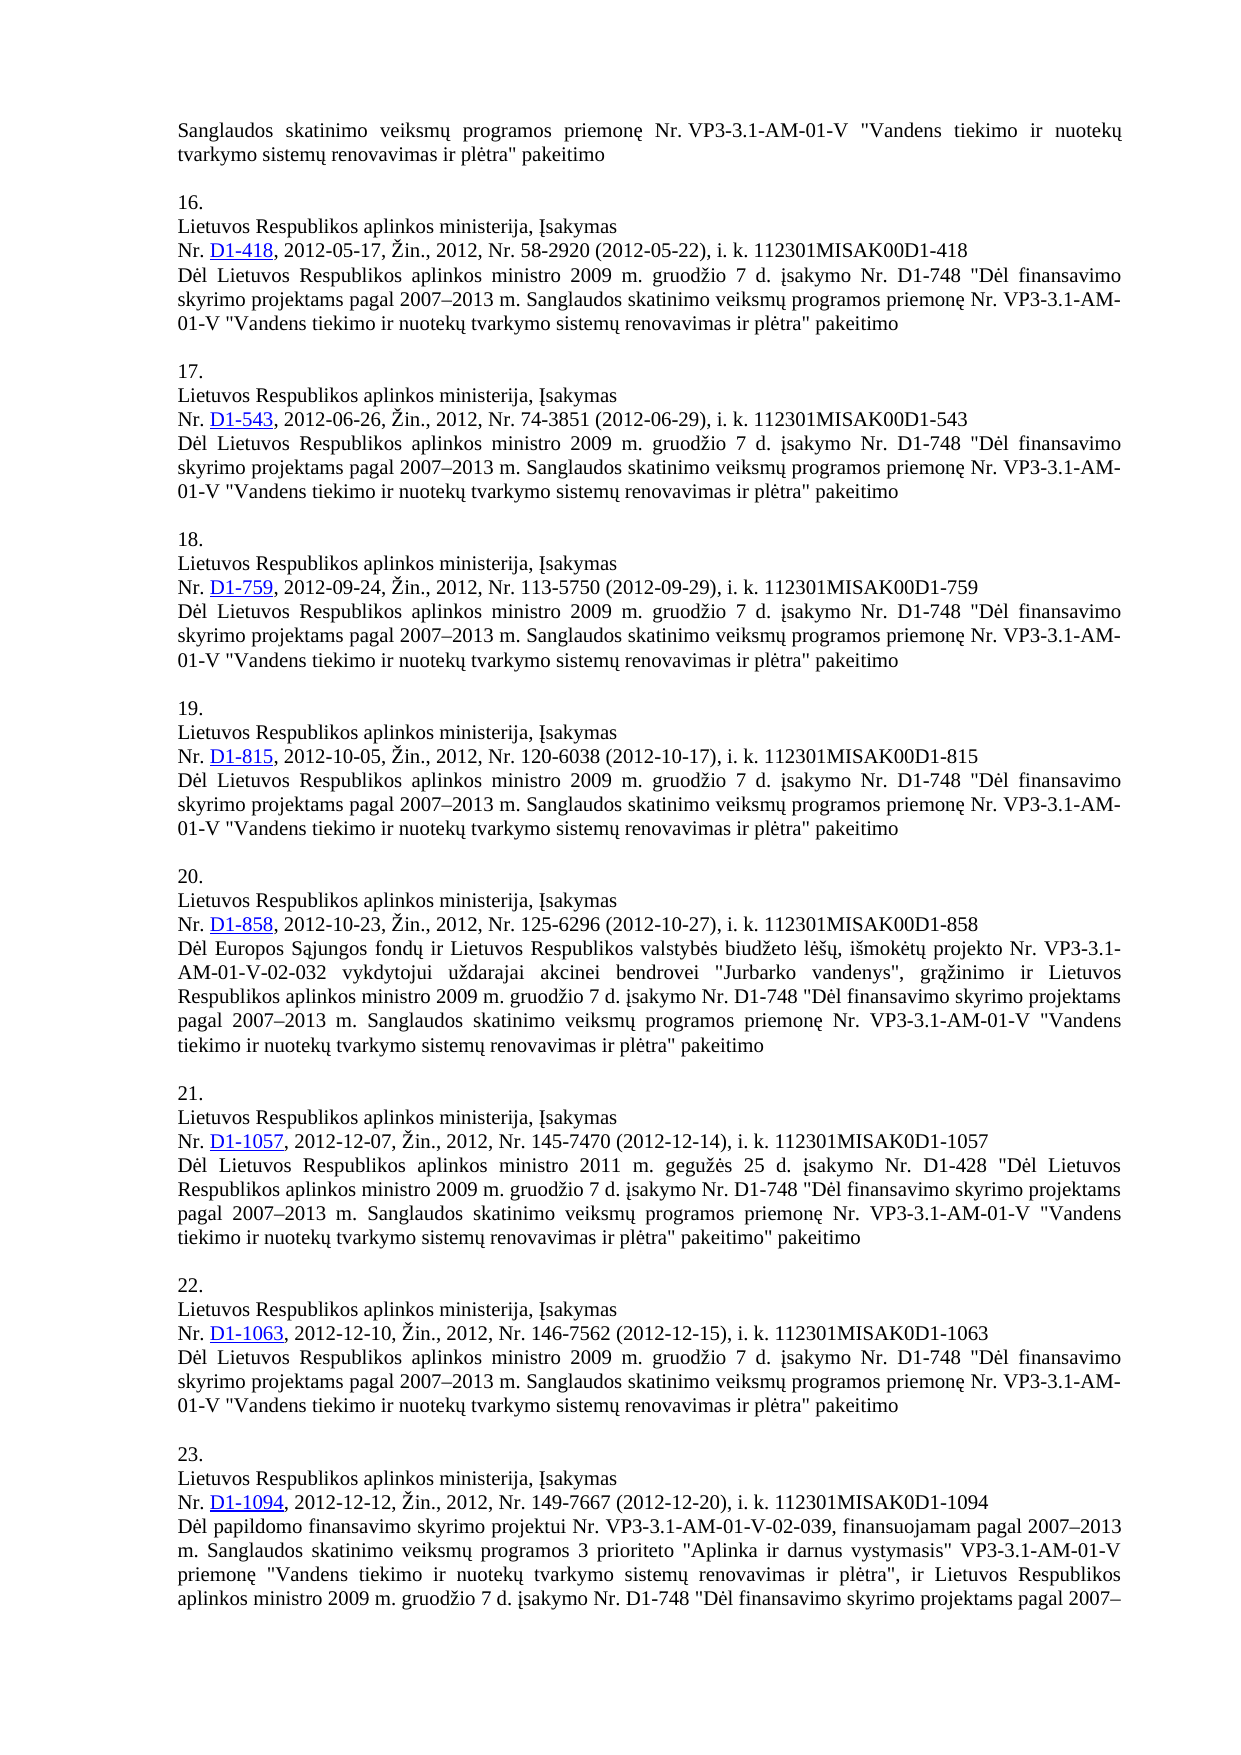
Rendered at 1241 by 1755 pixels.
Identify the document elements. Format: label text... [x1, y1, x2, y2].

text Dėl Lietuvos Respublikos aplinkos ministro 2009 m. gruodžio 7 d. įsakymo Nr. D1-748 "Dėl finansavimo skyrimo projektams pagal 2007–2013 m. Sanglaudos skatinimo veiksmų programos priemonę Nr. VP3-3.1-AM-01-V "Vandens tiekimo ir nuotekų tvarkymo sistemų renovavimas ir plėtra" pakeitimo [177, 599, 1122, 672]
text Dėl Lietuvos Respublikos aplinkos ministro 2009 m. gruodžio 7 d. įsakymo Nr. D1-748 "Dėl finansavimo skyrimo projektams pagal 2007–2013 m. Sanglaudos skatinimo veiksmų programos priemonę Nr. VP3-3.1-AM-01-V "Vandens tiekimo ir nuotekų tvarkymo sistemų renovavimas ir plėtra" pakeitimo [177, 431, 1122, 503]
text Nr. D1-759, 2012-09-24, Žin., 2012, Nr. 113-5750 (2012-09-29), i. k. 112301MISAK00D1-759 [177, 575, 1122, 599]
text 20. [177, 864, 1122, 888]
text Dėl Lietuvos Respublikos aplinkos ministro 2011 m. gegužės 25 d. įsakymo Nr. D1-428 "Dėl Lietuvos Respublikos aplinkos ministro 2009 m. gruodžio 7 d. įsakymo Nr. D1-748 "Dėl finansavimo skyrimo projektams pagal 2007–2013 m. Sanglaudos skatinimo veiksmų programos priemonę Nr. VP3-3.1-AM-01-V "Vandens tiekimo ir nuotekų tvarkymo sistemų renovavimas ir plėtra" pakeitimo" pakeitimo [177, 1153, 1122, 1249]
text Lietuvos Respublikos aplinkos ministerija, Įsakymas [177, 720, 1122, 744]
text 18. [177, 527, 1122, 551]
text 21. [177, 1081, 1122, 1105]
text Dėl Europos Sąjungos fondų ir Lietuvos Respublikos valstybės biudžeto lėšų, išmokėtų projekto Nr. VP3-3.1-AM-01-V-02-032 vykdytojui uždarajai akcinei bendrovei "Jurbarko vandenys", grąžinimo ir Lietuvos Respublikos aplinkos ministro 2009 m. gruodžio 7 d. įsakymo Nr. D1-748 "Dėl finansavimo skyrimo projektams pagal 2007–2013 m. Sanglaudos skatinimo veiksmų programos priemonę Nr. VP3-3.1-AM-01-V "Vandens tiekimo ir nuotekų tvarkymo sistemų renovavimas ir plėtra" pakeitimo [177, 936, 1122, 1057]
text Nr. D1-1094, 2012-12-12, Žin., 2012, Nr. 149-7667 (2012-12-20), i. k. 112301MISAK0D1-1094 [177, 1490, 1122, 1514]
text Lietuvos Respublikos aplinkos ministerija, Įsakymas [177, 1105, 1122, 1129]
text Lietuvos Respublikos aplinkos ministerija, Įsakymas [177, 888, 1122, 912]
text Nr. D1-418, 2012-05-17, Žin., 2012, Nr. 58-2920 (2012-05-22), i. k. 112301MISAK00D1-418 [177, 238, 1122, 262]
text Lietuvos Respublikos aplinkos ministerija, Įsakymas [177, 214, 1122, 238]
text Sanglaudos skatinimo veiksmų programos priemonę Nr. VP3-3.1-AM-01-V "Vandens tiekimo ir nuotekų tvarkymo sistemų renovavimas ir plėtra" pakeitimo [177, 118, 1122, 166]
text Lietuvos Respublikos aplinkos ministerija, Įsakymas [177, 551, 1122, 575]
text 23. [177, 1442, 1122, 1466]
text 22. [177, 1273, 1122, 1297]
text 17. [177, 359, 1122, 383]
text 19. [177, 696, 1122, 720]
text Dėl Lietuvos Respublikos aplinkos ministro 2009 m. gruodžio 7 d. įsakymo Nr. D1-748 "Dėl finansavimo skyrimo projektams pagal 2007–2013 m. Sanglaudos skatinimo veiksmų programos priemonę Nr. VP3-3.1-AM-01-V "Vandens tiekimo ir nuotekų tvarkymo sistemų renovavimas ir plėtra" pakeitimo [177, 1345, 1122, 1417]
text Nr. D1-815, 2012-10-05, Žin., 2012, Nr. 120-6038 (2012-10-17), i. k. 112301MISAK00D1-815 [177, 744, 1122, 768]
text Lietuvos Respublikos aplinkos ministerija, Įsakymas [177, 1466, 1122, 1490]
text Dėl papildomo finansavimo skyrimo projektui Nr. VP3-3.1-AM-01-V-02-039, finansuojamam pagal 2007–2013 m. Sanglaudos skatinimo veiksmų programos 3 prioriteto "Aplinka ir darnus vystymasis" VP3-3.1-AM-01-V priemonę "Vandens tiekimo ir nuotekų tvarkymo sistemų renovavimas ir plėtra", ir Lietuvos Respublikos aplinkos ministro 2009 m. gruodžio 7 d. įsakymo Nr. D1-748 "Dėl finansavimo skyrimo projektams pagal 2007– [177, 1514, 1122, 1610]
text Lietuvos Respublikos aplinkos ministerija, Įsakymas [177, 383, 1122, 407]
text Dėl Lietuvos Respublikos aplinkos ministro 2009 m. gruodžio 7 d. įsakymo Nr. D1-748 "Dėl finansavimo skyrimo projektams pagal 2007–2013 m. Sanglaudos skatinimo veiksmų programos priemonę Nr. VP3-3.1-AM-01-V "Vandens tiekimo ir nuotekų tvarkymo sistemų renovavimas ir plėtra" pakeitimo [177, 768, 1122, 840]
text Lietuvos Respublikos aplinkos ministerija, Įsakymas [177, 1297, 1122, 1321]
text Nr. D1-1057, 2012-12-07, Žin., 2012, Nr. 145-7470 (2012-12-14), i. k. 112301MISAK0D1-1057 [177, 1129, 1122, 1153]
text Nr. D1-543, 2012-06-26, Žin., 2012, Nr. 74-3851 (2012-06-29), i. k. 112301MISAK00D1-543 [177, 407, 1122, 431]
text Nr. D1-1063, 2012-12-10, Žin., 2012, Nr. 146-7562 (2012-12-15), i. k. 112301MISAK0D1-1063 [177, 1321, 1122, 1345]
text Dėl Lietuvos Respublikos aplinkos ministro 2009 m. gruodžio 7 d. įsakymo Nr. D1-748 "Dėl finansavimo skyrimo projektams pagal 2007–2013 m. Sanglaudos skatinimo veiksmų programos priemonę Nr. VP3-3.1-AM-01-V "Vandens tiekimo ir nuotekų tvarkymo sistemų renovavimas ir plėtra" pakeitimo [177, 262, 1122, 335]
text Nr. D1-858, 2012-10-23, Žin., 2012, Nr. 125-6296 (2012-10-27), i. k. 112301MISAK00D1-858 [177, 912, 1122, 936]
text 16. [177, 190, 1122, 214]
